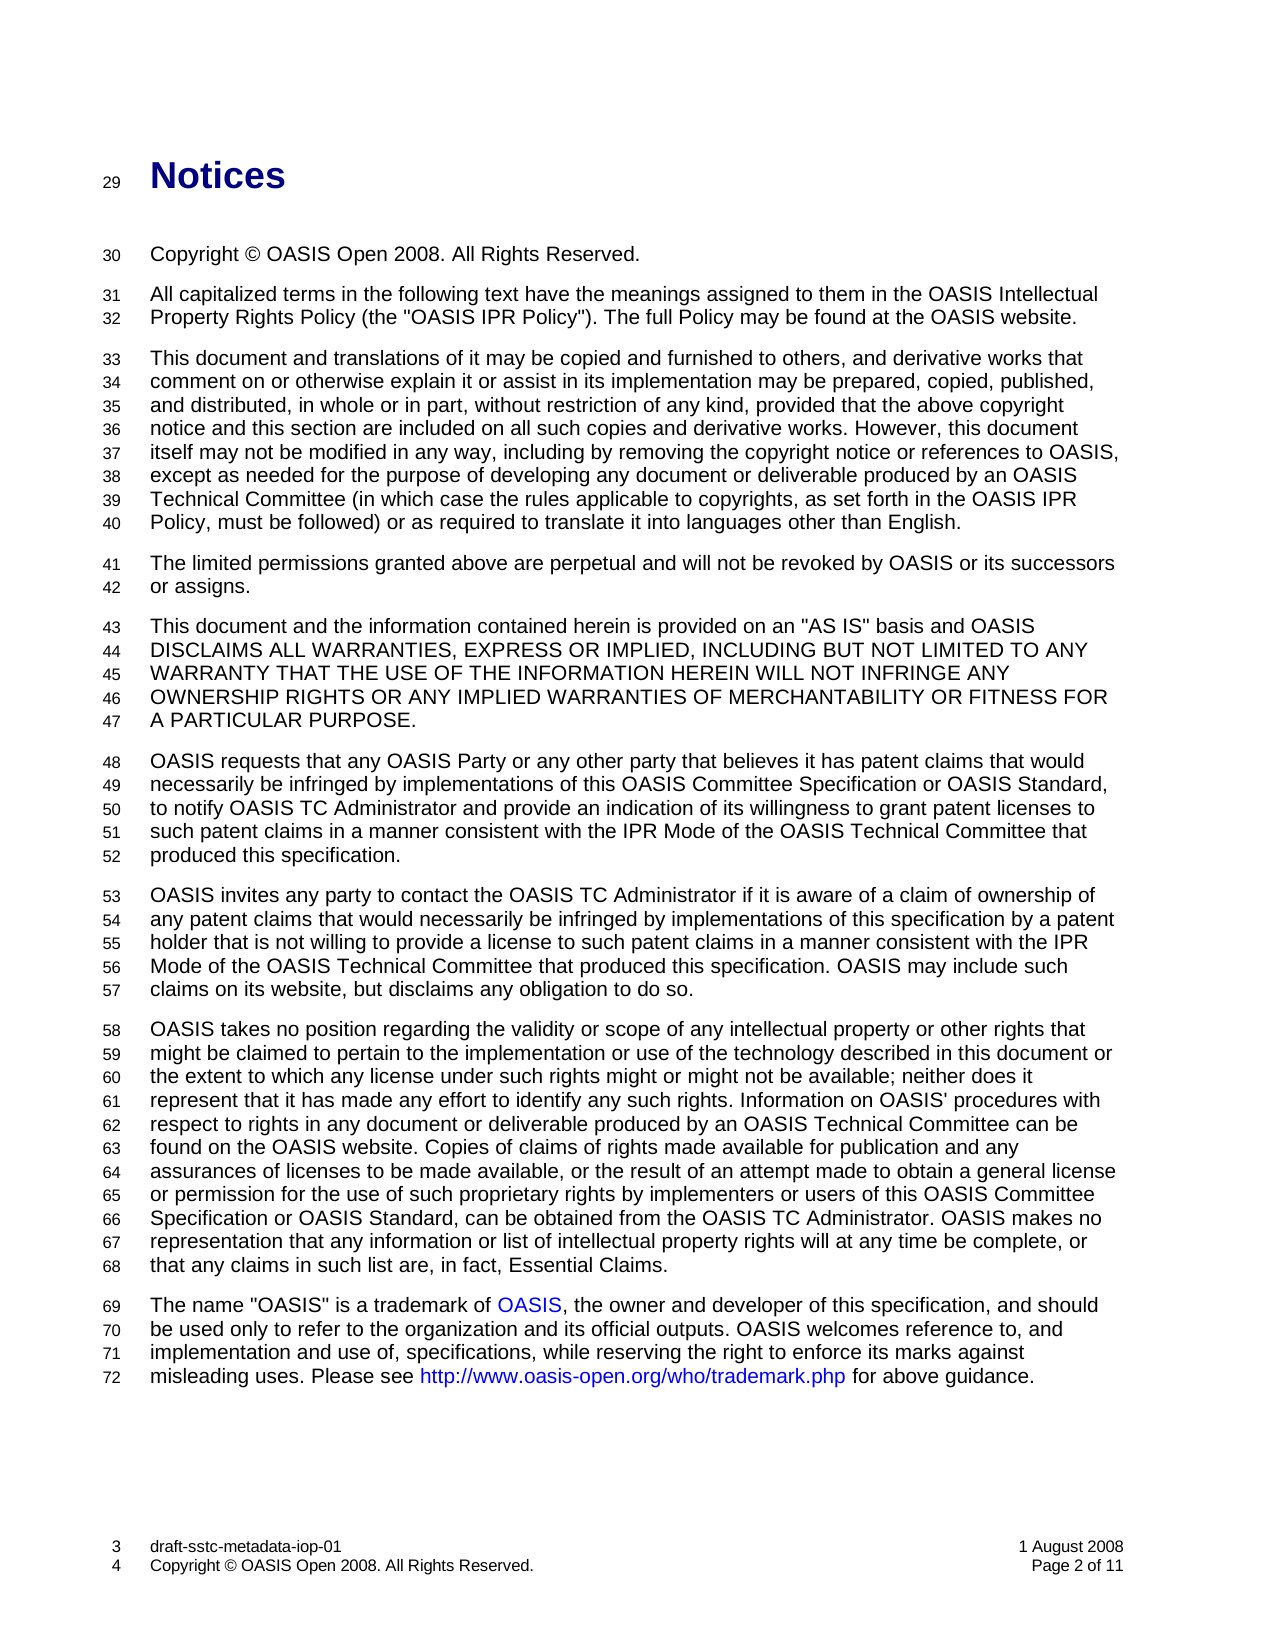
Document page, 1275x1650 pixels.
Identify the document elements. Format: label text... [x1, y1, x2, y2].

text This document and the information contained herein is provided on an "AS IS" basis and OASIS DISCLAIMS ALL WARRANTIES, EXPRESS OR IMPLIED, INCLUDING BUT NOT LIMITED TO ANY WARRANTY THAT THE USE OF THE INFORMATION HEREIN WILL NOT INFRINGE ANY OWNERSHIP RIGHTS OR ANY IMPLIED WARRANTIES OF MERCHANTABILITY OR FITNESS FOR A PARTICULAR PURPOSE. [150, 615, 1125, 732]
text Copyright © OASIS Open 2008. All Rights Reserved. [150, 242, 1125, 266]
text This document and translations of it may be copied and furnished to others, and derivative works that comment on or otherwise explain it or assist in its implementation may be prepared, copied, published, and distributed, in whole or in part, without restriction of any kind, provided that the above copyright notice and this section are included on all such copies and derivative works. However, this document itself may not be modified in any way, including by removing the copyright notice or references to OASIS, except as needed for the purpose of developing any document or deliverable produced by an OASIS Technical Committee (in which case the rules applicable to copyrights, as set forth in the OASIS IPR Policy, must be followed) or as required to translate it into languages other than English. [150, 346, 1125, 534]
subtitle Notices [150, 154, 1125, 196]
text The name "OASIS" is a trademark of OASIS, the owner and developer of this specification, and should be used only to refer to the organization and its official outputs. OASIS welcomes reference to, and implementation and use of, specifications, while reserving the right to enforce its marks against misleading uses. Please see http://www.oasis-open.org/who/trademark.php for above guidance. [150, 1293, 1125, 1388]
text The limited permissions granted above are perpetual and will not be revoked by OASIS or its successors or assigns. [150, 551, 1125, 598]
text OASIS invites any party to contact the OASIS TC Administrator if it is aware of a claim of ownership of any patent claims that would necessarily be infringed by implementations of this specification by a patent holder that is not willing to provide a license to such patent claims in a manner consistent with the IPR Mode of the OASIS Technical Committee that produced this specification. OASIS may include such claims on its website, but disclaims any obligation to do so. [150, 883, 1125, 1001]
text OASIS requests that any OASIS Party or any other party that believes it has patent claims that would necessarily be infringed by implementations of this OASIS Committee Specification or OASIS Standard, to notify OASIS TC Administrator and provide an indication of its willingness to grant patent licenses to such patent claims in a manner consistent with the IPR Mode of the OASIS Technical Committee that produced this specification. [150, 749, 1125, 867]
text All capitalized terms in the following text have the meanings assigned to them in the OASIS Intellectual Property Rights Policy (the "OASIS IPR Policy"). The full Policy may be found at the OASIS website. [150, 282, 1125, 329]
text OASIS takes no position regarding the validity or scope of any intellectual property or other rights that might be claimed to pertain to the implementation or use of the technology described in this document or the extent to which any license under such rights might or might not be available; neither does it represent that it has made any effort to identify any such rights. Information on OASIS' procedures with respect to rights in any document or deliverable produced by an OASIS Technical Committee can be found on the OASIS website. Copies of claims of rights made available for publication and any assurances of licenses to be made available, or the result of an attempt made to obtain a general license or permission for the use of such proprietary rights by implementers or users of this OASIS Committee Specification or OASIS Standard, can be obtained from the OASIS TC Administrator. OASIS makes no representation that any information or list of intellectual property rights will at any time be complete, or that any claims in such list are, in fact, Essential Claims. [150, 1018, 1125, 1277]
